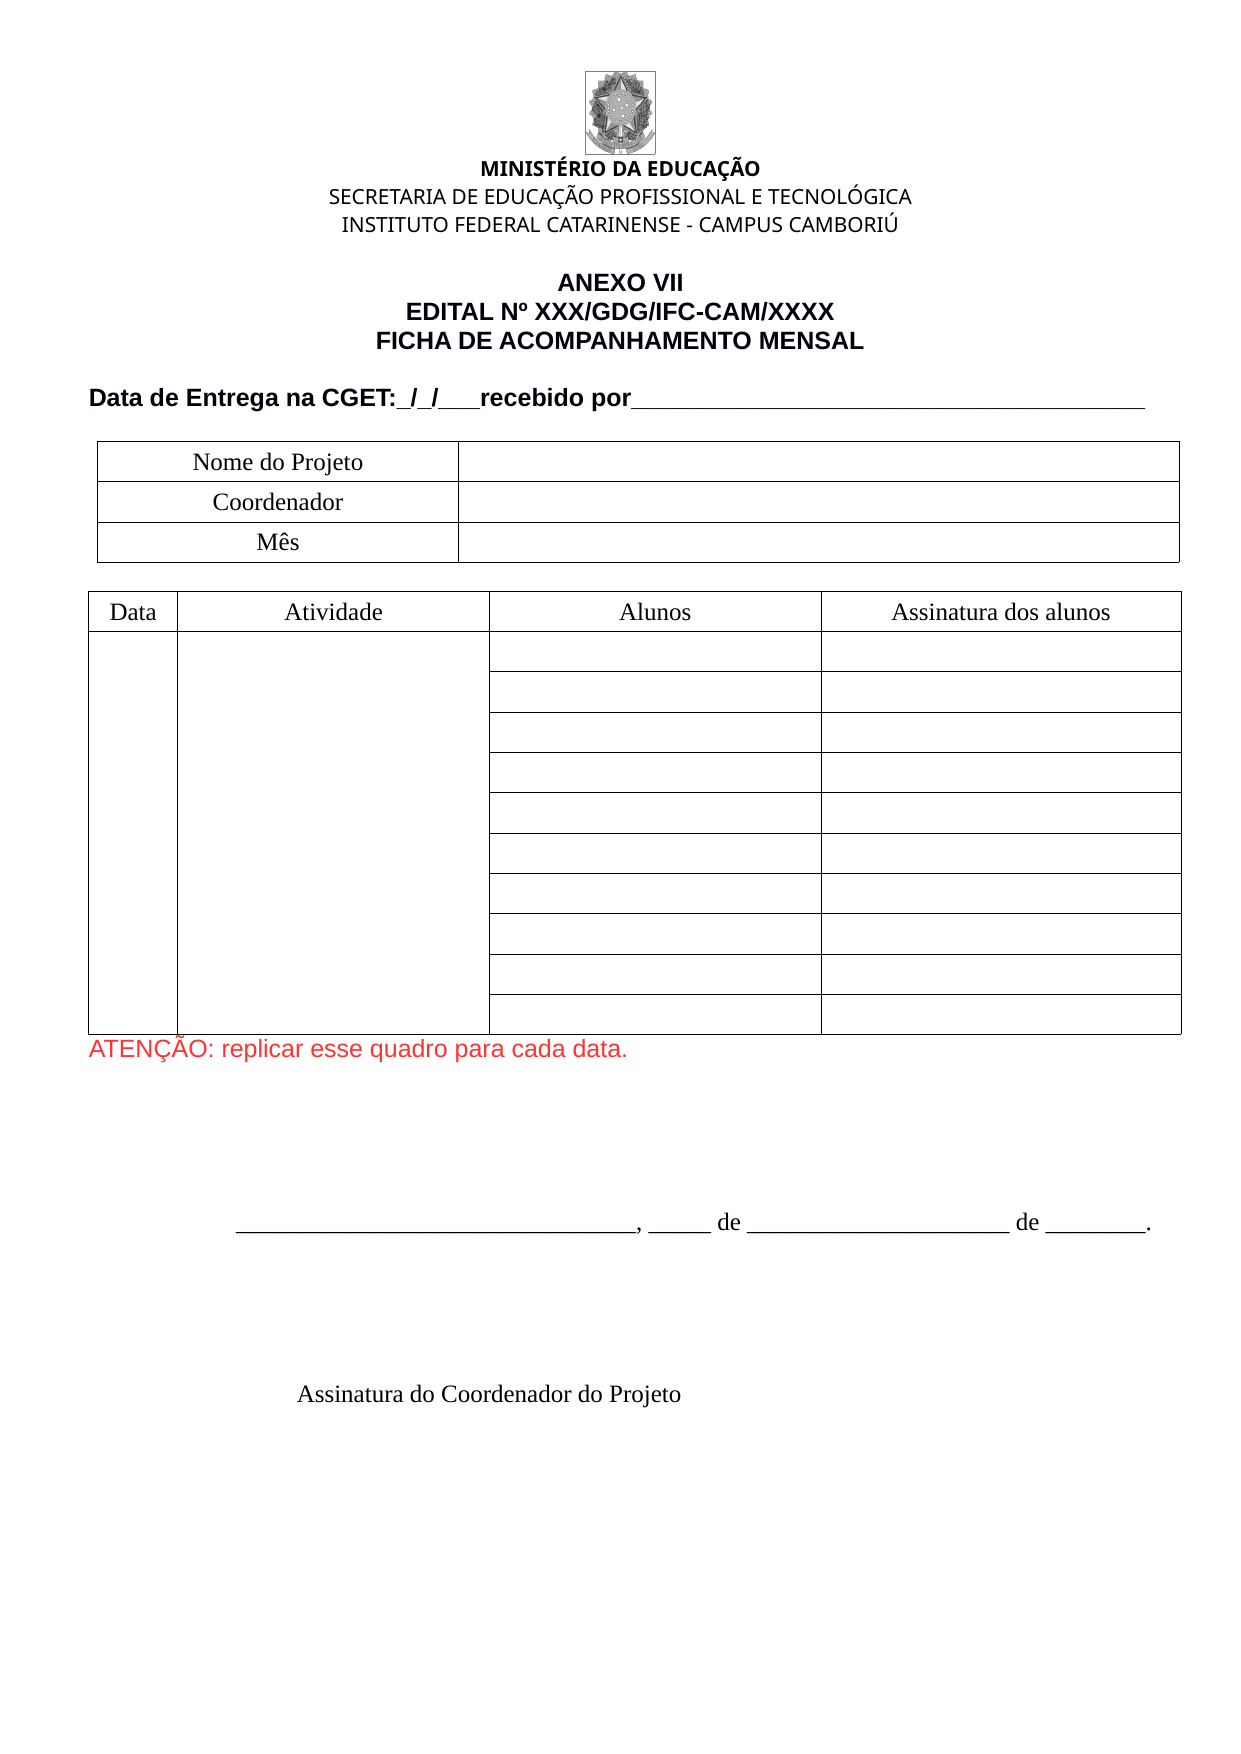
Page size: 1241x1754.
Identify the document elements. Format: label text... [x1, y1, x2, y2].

table_cell [822, 753, 1181, 792]
table_cell [822, 793, 1181, 833]
table_cell [490, 713, 821, 752]
table_header [459, 442, 1179, 481]
text ATENÇÃO: replicar esse quadro para cada data. [88, 1035, 1152, 1063]
table_cell [822, 995, 1181, 1034]
table_cell [89, 632, 177, 1034]
table_cell [822, 914, 1181, 953]
table_cell Mês [98, 523, 458, 562]
text EDITAL Nº XXX/GDG/IFC-CAM/XXXX [88, 297, 1152, 326]
table_cell [490, 672, 821, 712]
text Assinatura do Coordenador do Projeto [88, 1379, 1152, 1408]
table_cell [490, 793, 821, 833]
table_cell [822, 672, 1181, 712]
table_cell [490, 914, 821, 953]
table_cell [822, 713, 1181, 752]
table_cell Coordenador [98, 482, 458, 522]
table_header Atividade [178, 592, 489, 631]
table_cell [490, 874, 821, 913]
table_cell [490, 632, 821, 671]
table_cell [490, 955, 821, 994]
table_cell [490, 753, 821, 792]
table_cell [490, 834, 821, 873]
table_cell [822, 834, 1181, 873]
table_cell [459, 482, 1179, 522]
table_cell [178, 632, 489, 1034]
table_header Assinatura dos alunos [822, 592, 1181, 631]
table_header Alunos [490, 592, 821, 631]
text FICHA DE ACOMPANHAMENTO MENSAL [88, 326, 1152, 355]
table_cell [459, 523, 1179, 562]
picture [586, 72, 655, 154]
table_cell [490, 995, 821, 1034]
table_cell [822, 874, 1181, 913]
table_header Nome do Projeto [98, 442, 458, 481]
text ANEXO VII [88, 268, 1152, 297]
text Data de Entrega na CGET:_/_/___recebido por_____________________________________ [88, 383, 1152, 412]
table_cell [822, 632, 1181, 671]
table_cell [822, 955, 1181, 994]
table_header Data [89, 592, 177, 631]
text ________________________________, _____ de _____________________ de ________. [88, 1207, 1152, 1236]
